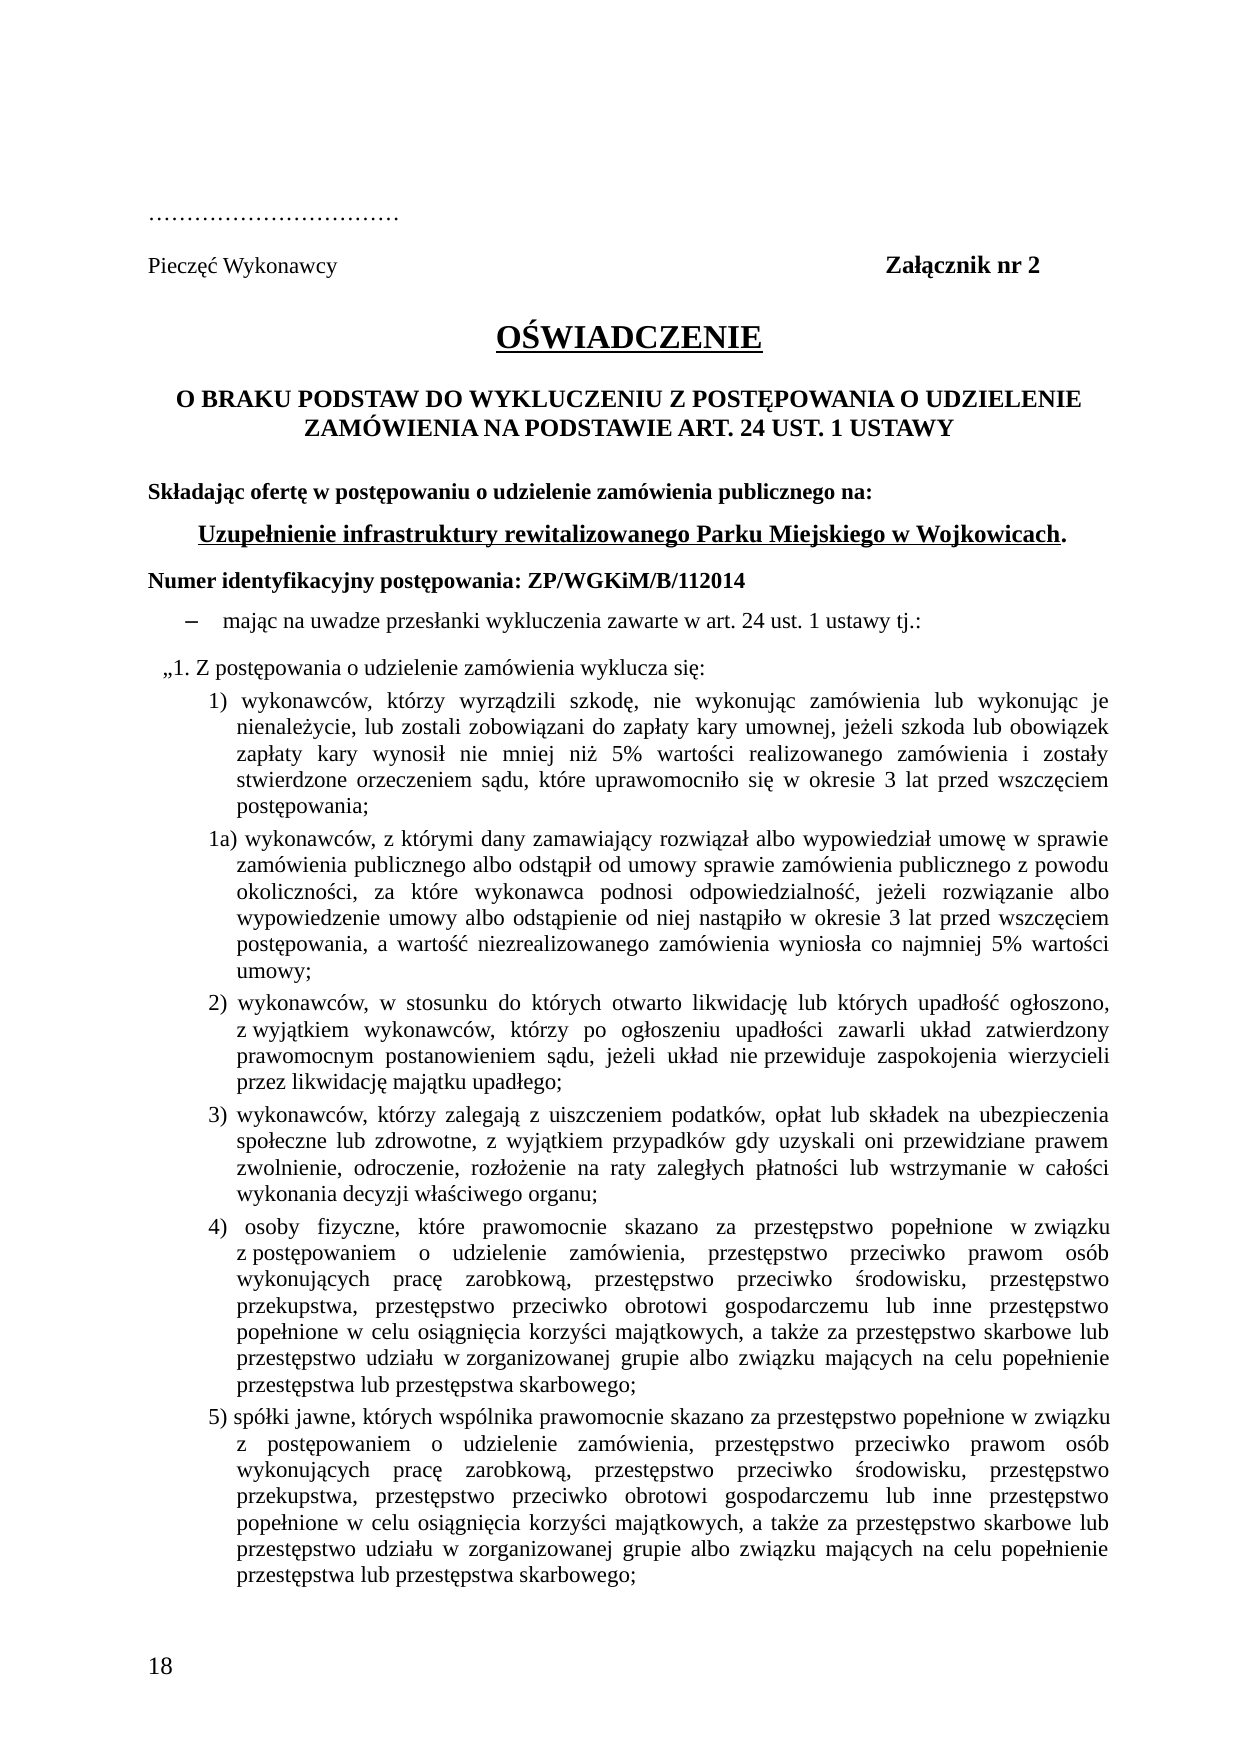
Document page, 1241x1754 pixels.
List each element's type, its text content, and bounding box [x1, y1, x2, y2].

text 3) wykonawców, którzy zalegają z uiszczeniem podatków, opłat lub składek na ubezpieczenia społeczne lub zdrowotne, z wyjątkiem przypadków gdy uzyskali oni przewidziane prawem zwolnienie, odroczenie, rozłożenie na raty zaległych płatności lub wstrzymanie w całości wykonania decyzji właściwego organu; [208, 1101, 1110, 1206]
list mając na uwadze przesłanki wykluczenia zawarte w art. 24 ust. 1 ustawy tj.: [185, 607, 1110, 634]
text „1. Z postępowania o udzielenie zamówienia wyklucza się: [162, 654, 1110, 681]
text OŚWIADCZENIE [148, 317, 1110, 356]
text 1a) wykonawców, z którymi dany zamawiający rozwiązał albo wypowiedział umowę w sprawie zamówienia publicznego albo odstąpił od umowy sprawie zamówienia publicznego z powodu okoliczności, za które wykonawca podnosi odpowiedzialność, jeżeli rozwiązanie albo wypowiedzenie umowy albo odstąpienie od niej nastąpiło w okresie 3 lat przed wszczęciem postępowania, a wartość niezrealizowanego zamówienia wyniosła co najmniej 5% wartości umowy; [208, 825, 1110, 983]
text Numer identyfikacyjny postępowania: ZP/WGKiM/B/112014 [148, 567, 1110, 593]
text …………………………… [148, 199, 1110, 225]
text O BRAKU PODSTAW DO WYKLUCZENIU Z POSTĘPOWANIA O UDZIELENIE ZAMÓWIENIA NA PODSTAWIE ART. 24 UST. 1 USTAWY [148, 384, 1110, 442]
text Składając ofertę w postępowaniu o udzielenie zamówienia publicznego na: [148, 478, 1110, 504]
text Uzupełnienie infrastruktury rewitalizowanego Parku Miejskiego w Wojkowicach. [148, 519, 1110, 547]
text 2) wykonawców, w stosunku do których otwarto likwidację lub których upadłość ogłoszono, z wyjątkiem wykonawców, którzy po ogłoszeniu upadłości zawarli układ zatwierdzony prawomocnym postanowieniem sądu, jeżeli układ nie przewiduje zaspokojenia wierzycieli przez likwidację majątku upadłego; [208, 989, 1110, 1095]
text 5) spółki jawne, których wspólnika prawomocnie skazano za przestępstwo popełnione w związku z postępowaniem o udzielenie zamówienia, przestępstwo przeciwko prawom osób wykonujących pracę zarobkową, przestępstwo przeciwko środowisku, przestępstwo przekupstwa, przestępstwo przeciwko obrotowi gospodarczemu lub inne przestępstwo popełnione w celu osiągnięcia korzyści majątkowych, a także za przestępstwo skarbowe lub przestępstwo udziału w zorganizowanej grupie albo związku mających na celu popełnienie przestępstwa lub przestępstwa skarbowego; [208, 1403, 1110, 1588]
text Pieczęć Wykonawcy Załącznik nr 2 [148, 250, 1110, 279]
text 1) wykonawców, którzy wyrządzili szkodę, nie wykonując zamówienia lub wykonując je nienależycie, lub zostali zobowiązani do zapłaty kary umownej, jeżeli szkoda lub obowiązek zapłaty kary wynosił nie mniej niż 5% wartości realizowanego zamówienia i zostały stwierdzone orzeczeniem sądu, które uprawomocniło się w okresie 3 lat przed wszczęciem postępowania; [208, 687, 1110, 819]
text 4) osoby fizyczne, które prawomocnie skazano za przestępstwo popełnione w związku z postępowaniem o udzielenie zamówienia, przestępstwo przeciwko prawom osób wykonujących pracę zarobkową, przestępstwo przeciwko środowisku, przestępstwo przekupstwa, przestępstwo przeciwko obrotowi gospodarczemu lub inne przestępstwo popełnione w celu osiągnięcia korzyści majątkowych, a także za przestępstwo skarbowe lub przestępstwo udziału w zorganizowanej grupie albo związku mających na celu popełnienie przestępstwa lub przestępstwa skarbowego; [208, 1213, 1110, 1397]
